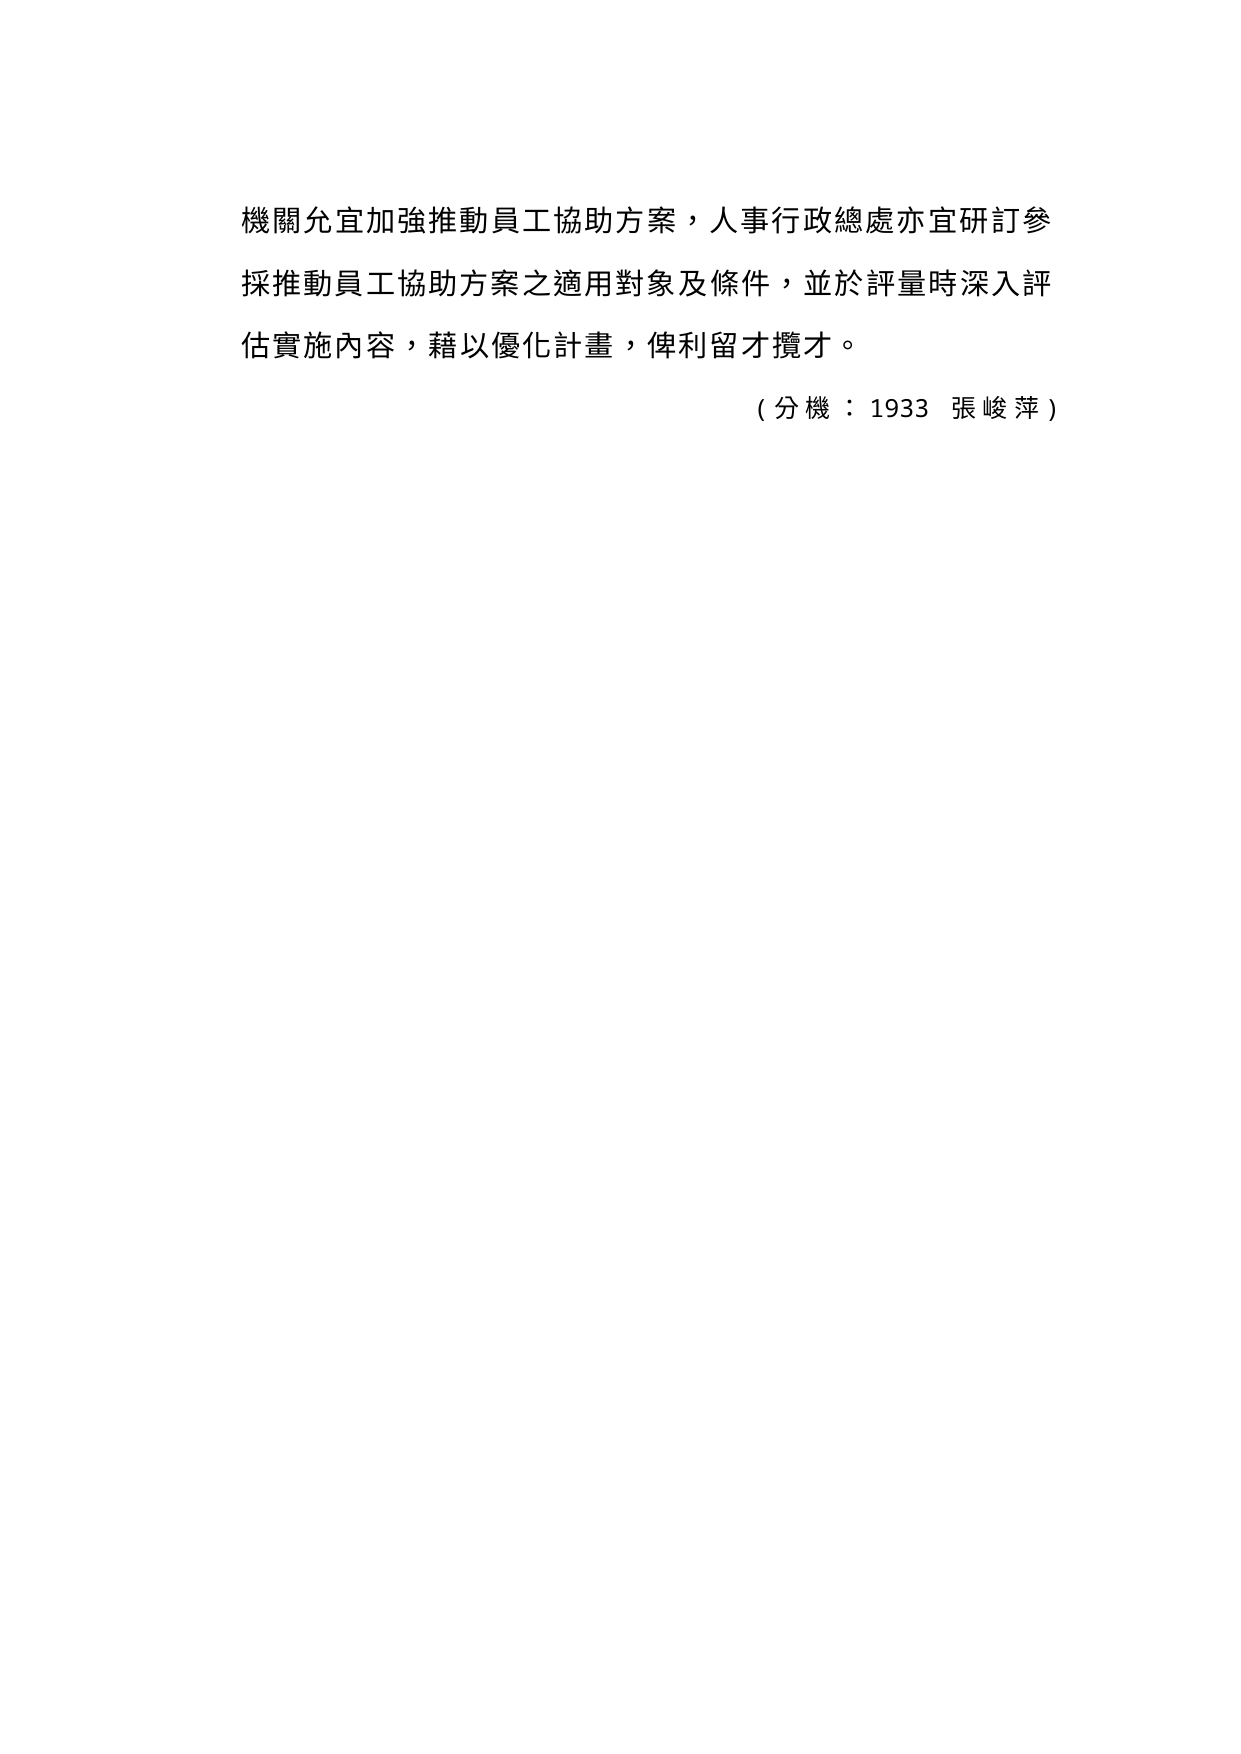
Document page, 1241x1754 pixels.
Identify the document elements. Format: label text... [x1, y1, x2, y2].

text (分機：1933 張峻萍) [177, 365, 1063, 427]
text 機關允宜加強推動員工協助方案，人事行政總處亦宜研訂參採推動員工協助方案之適用對象及條件，並於評量時深入評估實施內容，藉以優化計畫，俾利留才攬才。 [236, 177, 1063, 365]
